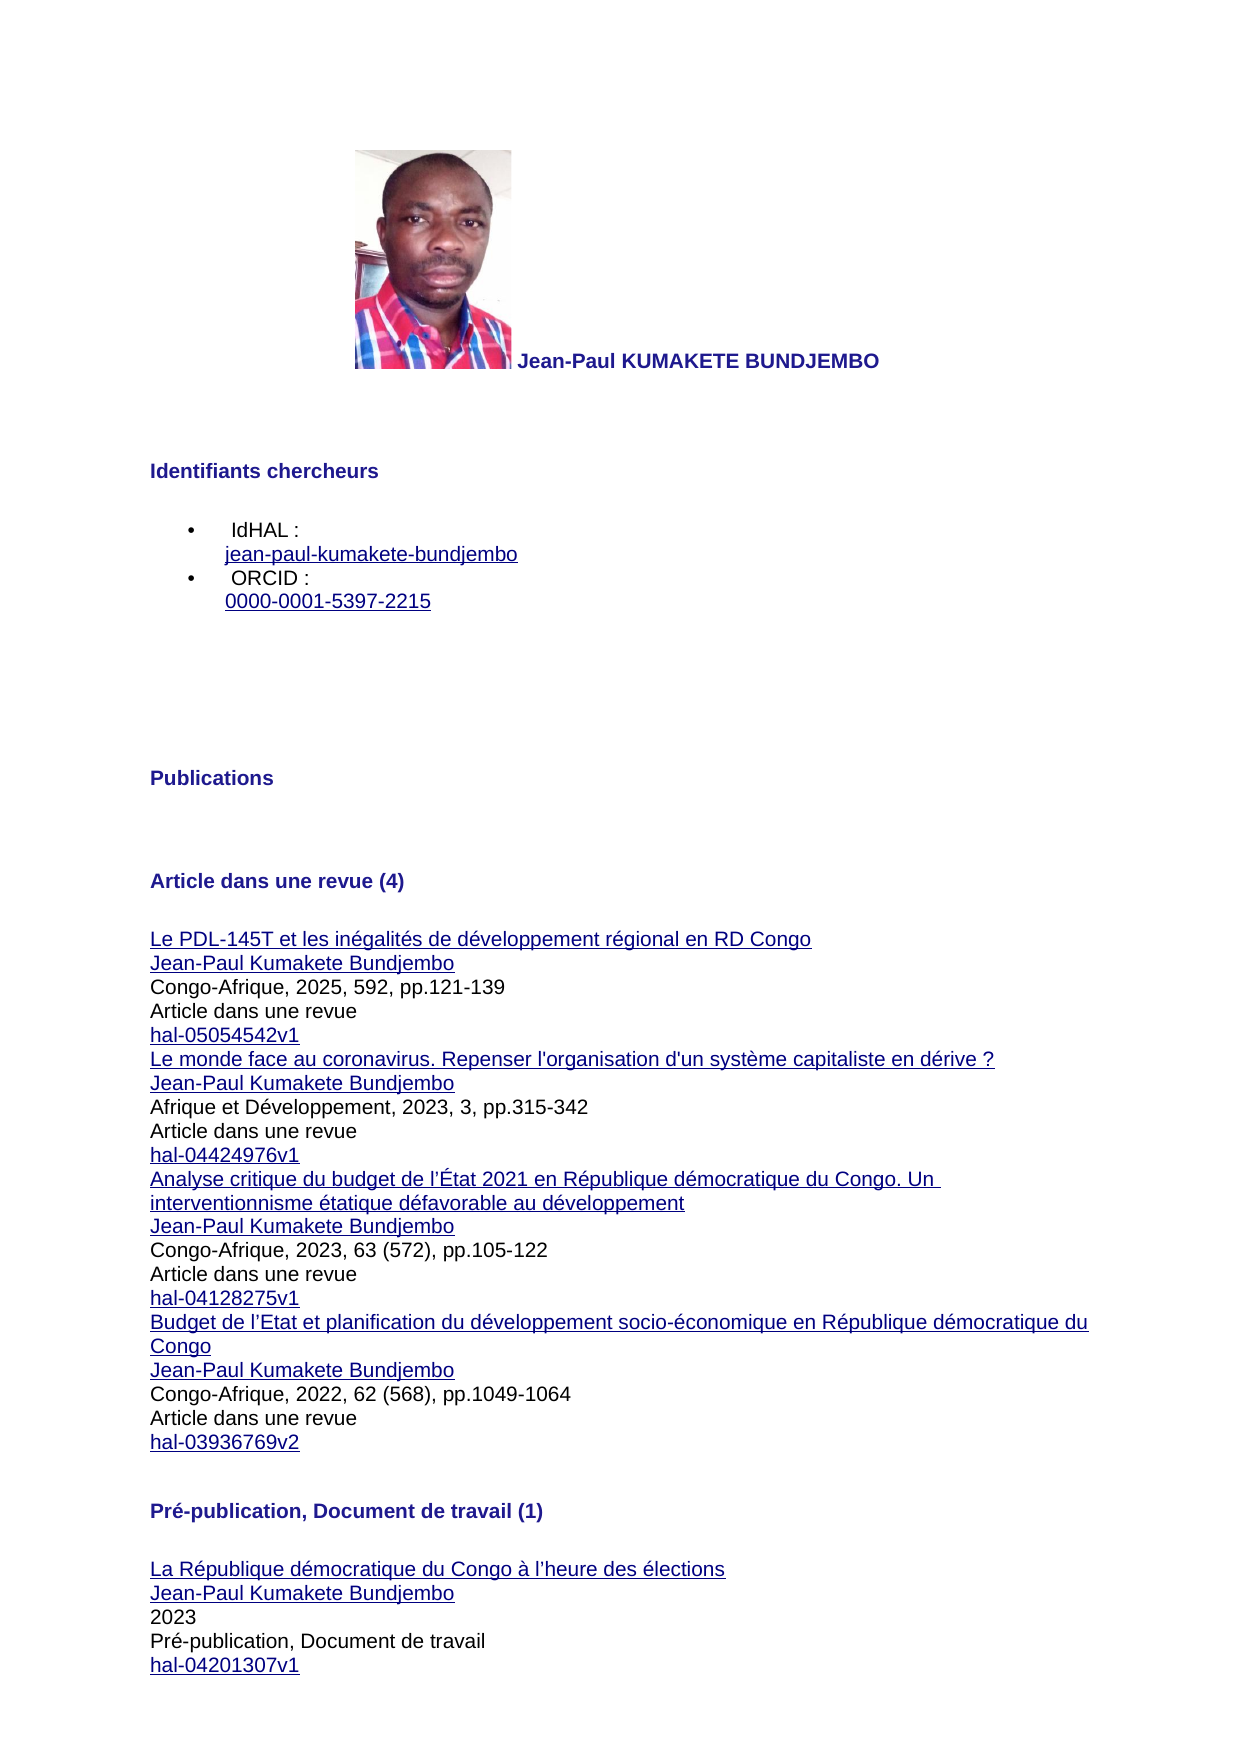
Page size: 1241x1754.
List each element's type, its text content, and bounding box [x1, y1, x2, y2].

table_cell Le monde face au coronavirus. Repenser l'organisation d'un système capitaliste en dérive ? Jean-Paul Kumakete Bundjembo Afrique et Développement, 2023, 3, pp.315-342 Article dans une revue hal-04424976v1 [150, 1047, 1090, 1166]
list ORCID : [187, 565, 1090, 589]
subtitle Jean-Paul KUMAKETE BUNDJEMBO [150, 150, 1090, 373]
table_header La République démocratique du Congo à l’heure des élections Jean-Paul Kumakete Bundjembo 2023 Pré-publication, Document de travail hal-04201307v1 [150, 1557, 1090, 1677]
subtitle Identifiants chercheurs [150, 459, 1090, 483]
table_cell Budget de l’Etat et planification du développement socio-économique en République démocratique du Congo Jean-Paul Kumakete Bundjembo Congo-Afrique, 2022, 62 (568), pp.1049-1064 Article dans une revue hal-03936769v2 [150, 1310, 1090, 1454]
list 0000-0001-5397-2215 [187, 589, 1090, 613]
subtitle Publications [150, 765, 1090, 789]
subtitle Pré-publication, Document de travail (1) [150, 1499, 1090, 1523]
picture [355, 150, 512, 369]
table_cell Analyse critique du budget de l’État 2021 en République démocratique du Congo. Un interventionnisme étatique défavorable au développement Jean-Paul Kumakete Bundjembo Congo-Afrique, 2023, 63 (572), pp.105-122 Article dans une revue hal-04128275v1 [150, 1166, 1090, 1310]
list IdHAL : [187, 517, 1090, 541]
list jean-paul-kumakete-bundjembo [187, 541, 1090, 565]
table_header Le PDL-145T et les inégalités de développement régional en RD Congo Jean-Paul Kumakete Bundjembo Congo-Afrique, 2025, 592, pp.121-139 Article dans une revue hal-05054542v1 [150, 927, 1090, 1047]
subtitle Article dans une revue (4) [150, 868, 1090, 892]
